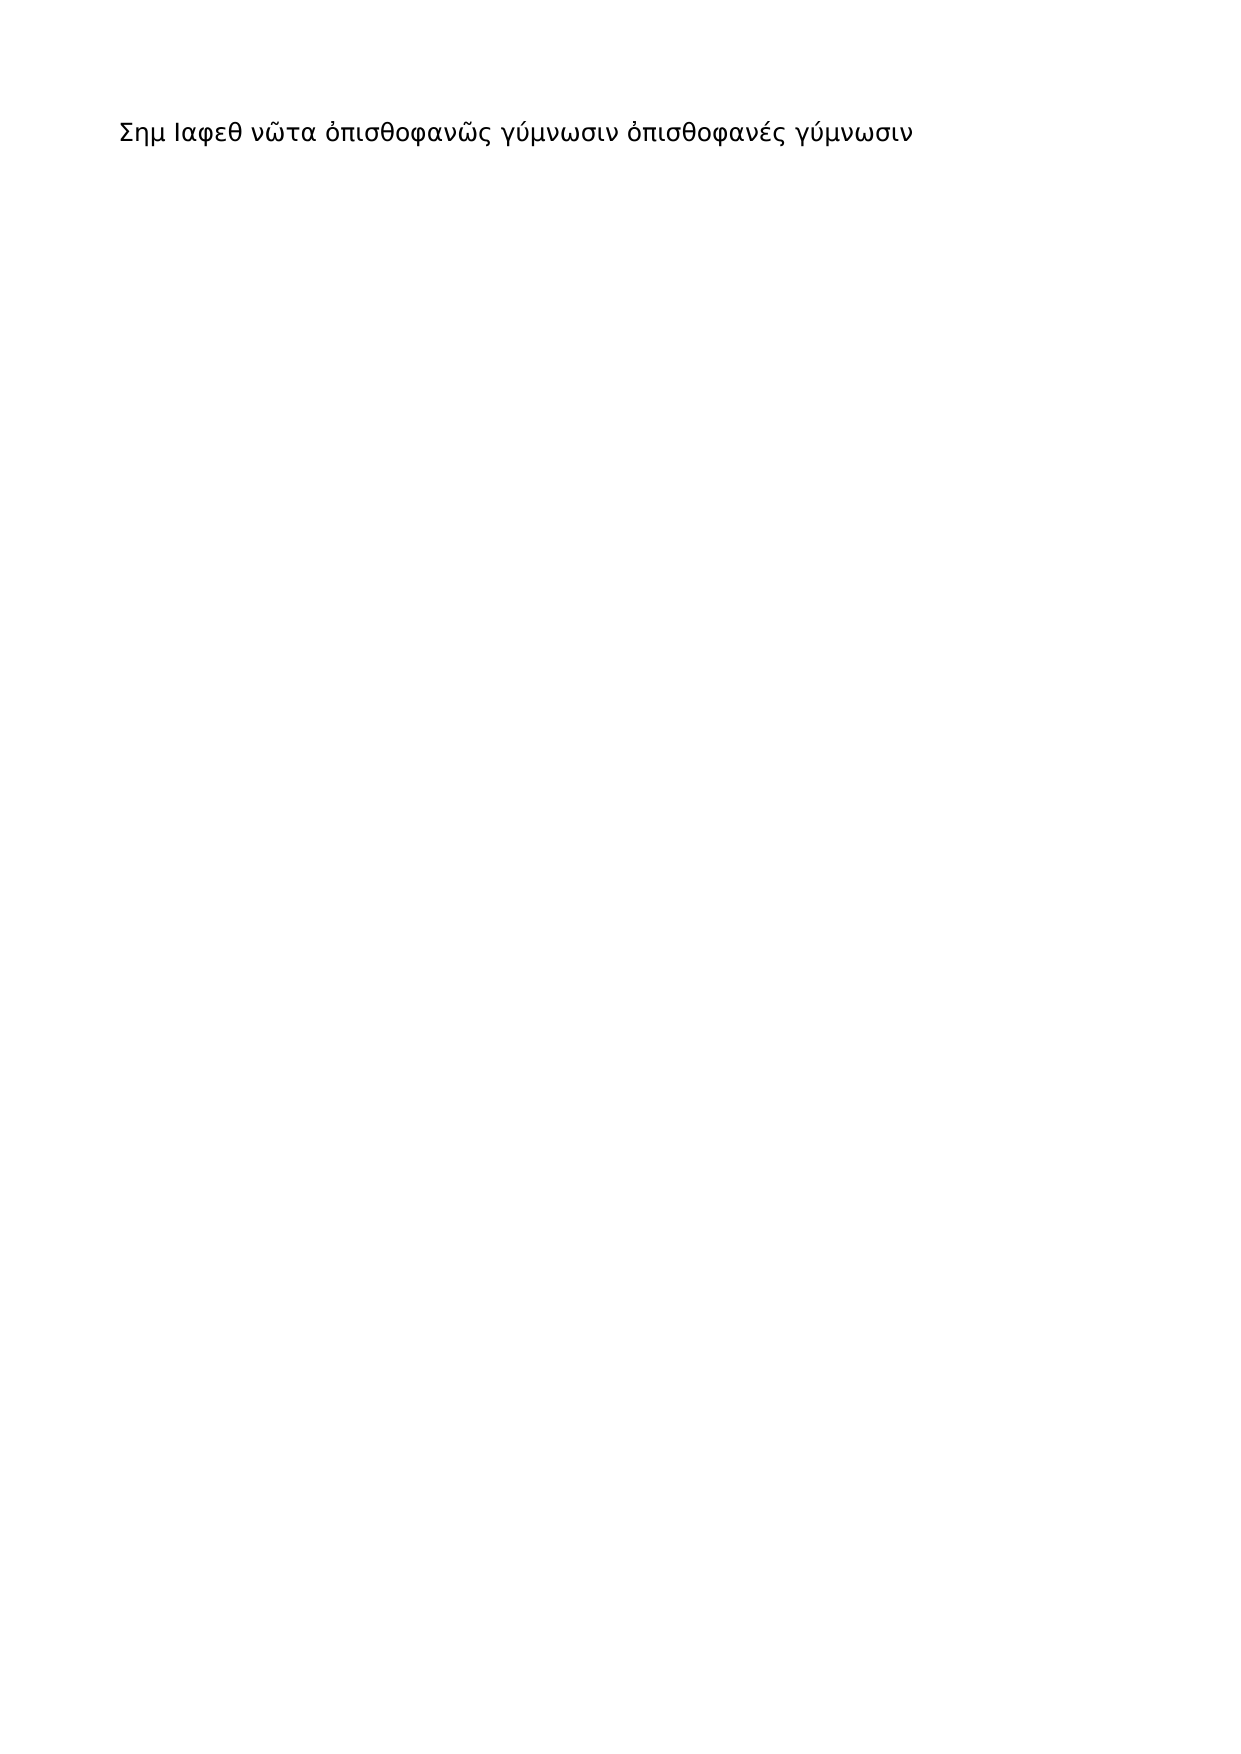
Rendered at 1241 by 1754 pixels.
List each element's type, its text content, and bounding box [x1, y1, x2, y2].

text Σημ Ιαφεθ νῶτα ὀπισθοφανῶς γύμνωσιν ὀπισθοφανές γύμνωσιν [118, 118, 1122, 147]
